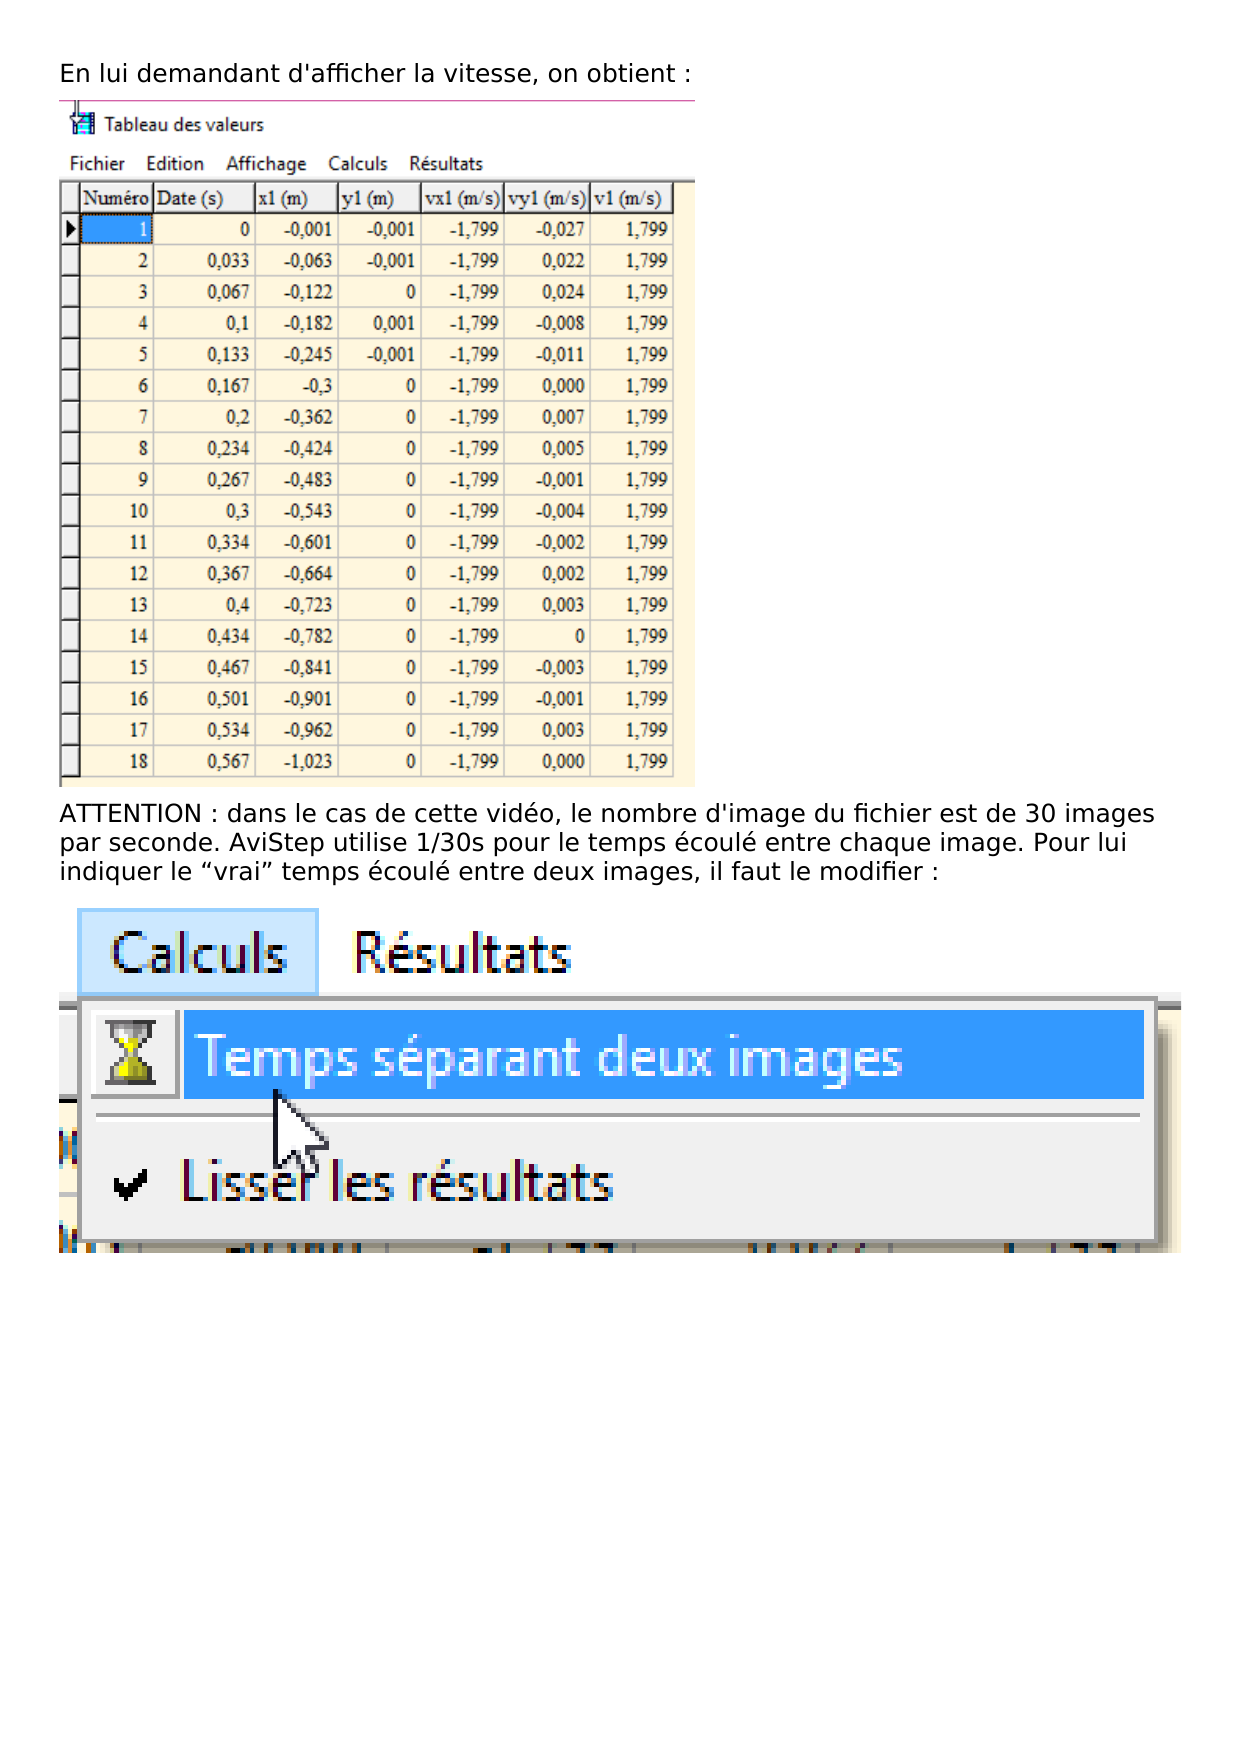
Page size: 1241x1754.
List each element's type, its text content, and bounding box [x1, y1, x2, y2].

picture [59, 899, 1182, 1253]
text ATTENTION : dans le cas de cette vidéo, le nombre d'image du fichier est de 30 images par seconde. AviStep utilise 1/30s pour le temps écoulé entre chaque image. Pour lui indiquer le “vrai” temps écoulé entre deux images, il faut le modifier : [59, 799, 1181, 887]
picture [59, 100, 695, 787]
text En lui demandant d'afficher la vitesse, on obtient : [59, 59, 1181, 88]
